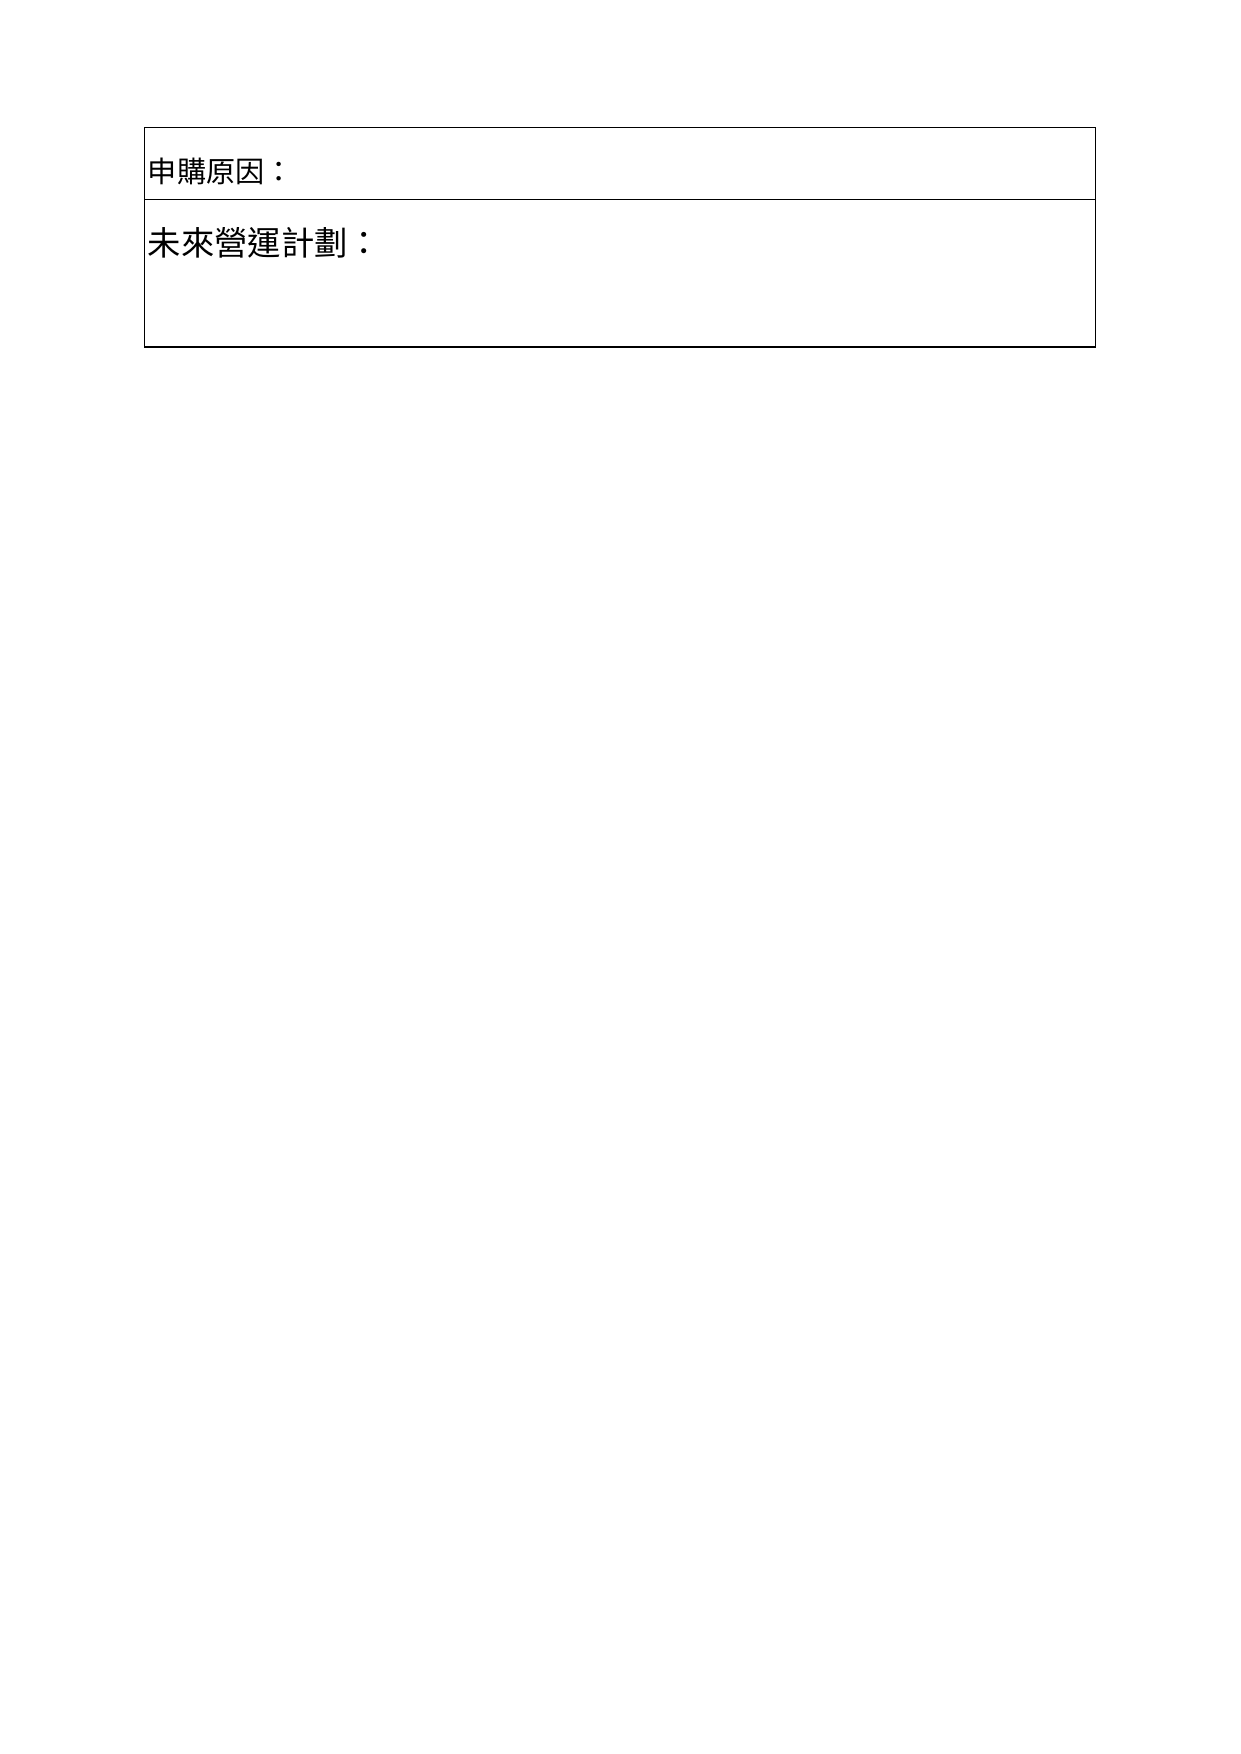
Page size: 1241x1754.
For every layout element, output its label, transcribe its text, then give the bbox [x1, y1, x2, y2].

table_cell 未來營運計劃： [145, 200, 1095, 346]
table_cell 申購原因： [145, 128, 1095, 198]
